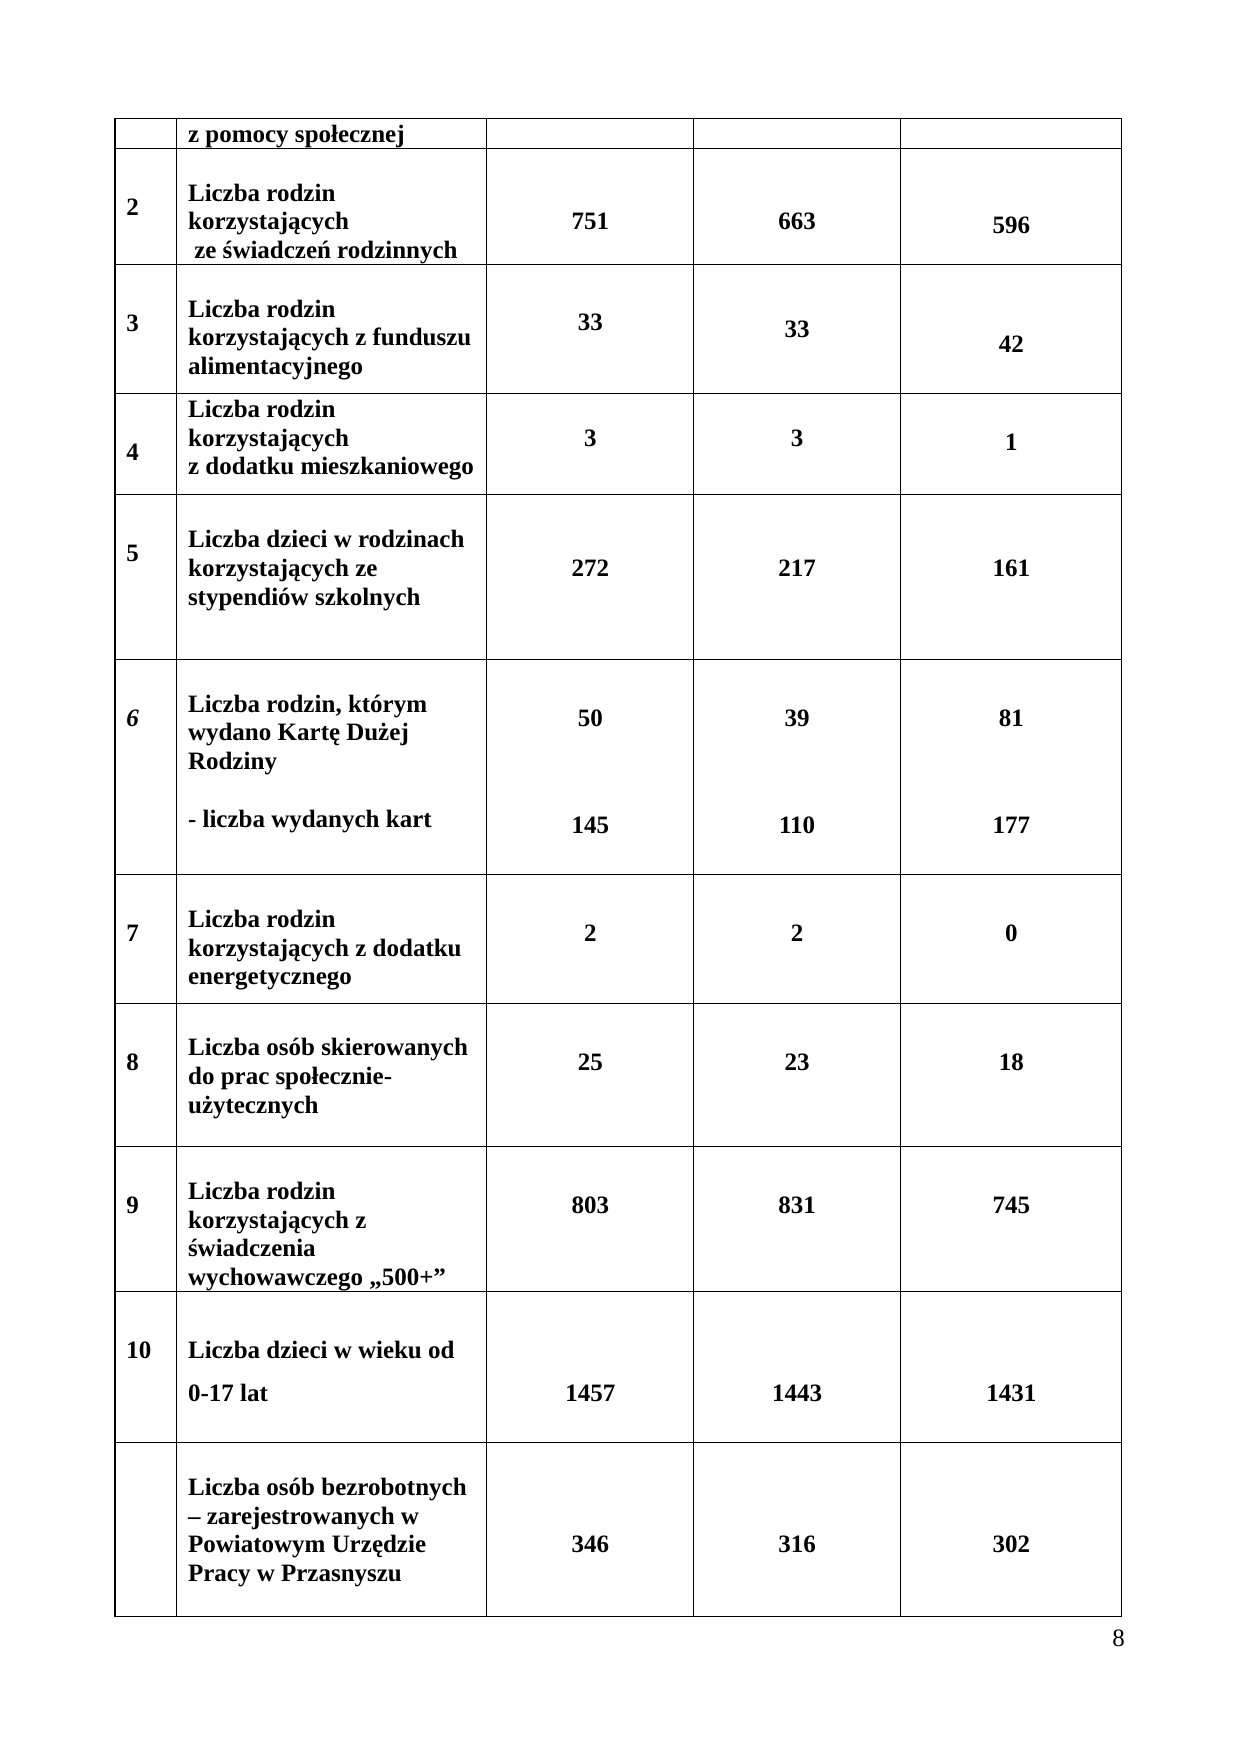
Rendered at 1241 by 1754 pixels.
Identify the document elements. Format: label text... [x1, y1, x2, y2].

table_cell Liczba dzieci w wieku od 0-17 lat [177, 1292, 486, 1442]
table_cell 6 [116, 660, 176, 874]
table_cell Liczba dzieci w rodzinach korzystających ze stypendiów szkolnych [177, 495, 486, 659]
table_cell 1443 [694, 1292, 900, 1442]
table_cell 596 [901, 149, 1121, 264]
table_cell 25 [487, 1004, 693, 1146]
table_cell [1122, 494, 1240, 659]
table_cell 3 [487, 394, 693, 494]
table_cell Liczba rodzin korzystających z świadczenia wychowawczego „500+” [177, 1147, 486, 1291]
table_cell 663 [694, 149, 900, 264]
table_cell 9 [116, 1147, 176, 1291]
table_cell 4 [116, 394, 176, 494]
table_cell 745 [901, 1147, 1121, 1291]
table_cell Liczba rodzin, którym wydano Kartę Dużej Rodziny - liczba wydanych kart [177, 660, 486, 874]
table_cell 2 [694, 875, 900, 1002]
table_cell [1122, 264, 1240, 393]
table_cell 8 [116, 1004, 176, 1146]
table_cell [1122, 148, 1240, 264]
table_cell 10 [116, 1292, 176, 1442]
table_cell Liczba rodzin korzystających z dodatku energetycznego [177, 875, 486, 1002]
table_cell [116, 119, 176, 148]
table_cell [1122, 1003, 1240, 1146]
table_cell [1122, 118, 1240, 148]
table_cell [1122, 659, 1240, 874]
table_cell [1122, 1146, 1240, 1291]
table_cell 18 [901, 1004, 1121, 1146]
table_cell [1122, 1442, 1240, 1616]
table_cell 50 145 [487, 660, 693, 874]
table_cell 346 [487, 1443, 693, 1616]
table_cell 1457 [487, 1292, 693, 1442]
table_cell 23 [694, 1004, 900, 1146]
table_cell 5 [116, 495, 176, 659]
table_cell 3 [116, 265, 176, 393]
table_cell 1 [901, 394, 1121, 494]
table_cell z pomocy społecznej [177, 119, 486, 148]
table_cell [694, 119, 900, 148]
table_cell 803 [487, 1147, 693, 1291]
table_cell [487, 119, 693, 148]
table_cell 7 [116, 875, 176, 1002]
table_cell 0 [901, 875, 1121, 1002]
table_cell 272 [487, 495, 693, 659]
table_cell 1431 [901, 1292, 1121, 1442]
table_cell 161 [901, 495, 1121, 659]
table_cell [1122, 1291, 1240, 1442]
table_cell 217 [694, 495, 900, 659]
table_cell [901, 119, 1121, 148]
table_cell 3 [694, 394, 900, 494]
table_cell 33 [487, 265, 693, 393]
table_cell 302 [901, 1443, 1121, 1616]
table_cell 751 [487, 149, 693, 264]
table_cell Liczba rodzin korzystających ze świadczeń rodzinnych [177, 149, 486, 264]
table_cell 2 [487, 875, 693, 1002]
table_cell [1122, 393, 1240, 494]
table_cell 831 [694, 1147, 900, 1291]
table_cell Liczba rodzin korzystających z dodatku mieszkaniowego [177, 394, 486, 494]
table_cell 33 [694, 265, 900, 393]
table_cell 316 [694, 1443, 900, 1616]
table_cell [1122, 874, 1240, 1002]
table_cell Liczba osób skierowanych do prac społecznie-użytecznych [177, 1004, 486, 1146]
table_cell 39 110 [694, 660, 900, 874]
table_cell Liczba rodzin korzystających z funduszu alimentacyjnego [177, 265, 486, 393]
table_cell 42 [901, 265, 1121, 393]
table_cell 2 [116, 149, 176, 264]
table_cell Liczba osób bezrobotnych – zarejestrowanych w Powiatowym Urzędzie Pracy w Przasnyszu w tym kobiet: do 30 r. ż. do 25 r. ż. powyżej 50 r. ż. długotrwale bezrobotnych [177, 1443, 486, 1616]
table_cell 81 177 [901, 660, 1121, 874]
table_cell [116, 1443, 176, 1616]
